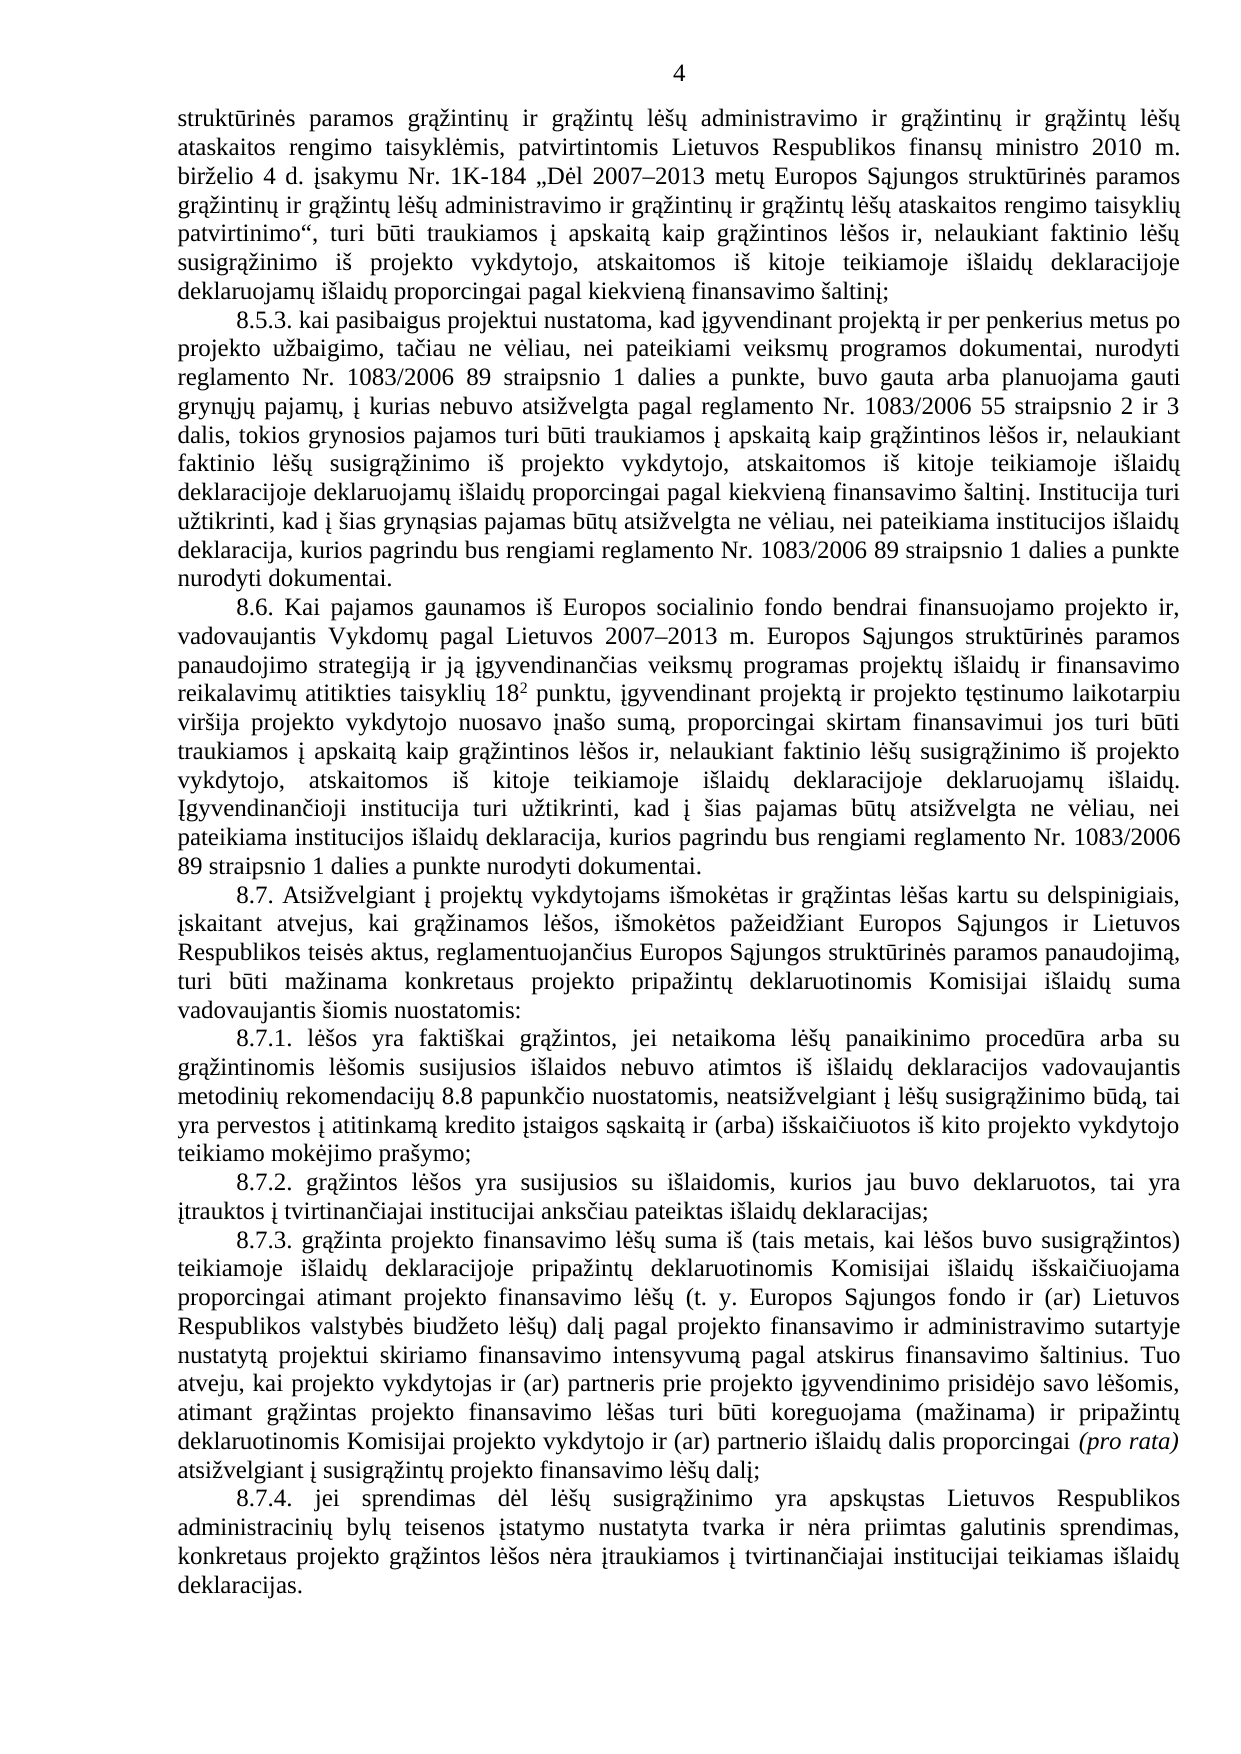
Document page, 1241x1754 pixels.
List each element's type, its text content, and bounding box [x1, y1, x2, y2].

text 8.7.2. grąžintos lėšos yra susijusios su išlaidomis, kurios jau buvo deklaruotos, tai yra įtrauktos į tvirtinančiajai institucijai anksčiau pateiktas išlaidų deklaracijas; [177, 1167, 1181, 1225]
text 8.7.3. grąžinta projekto finansavimo lėšų suma iš (tais metais, kai lėšos buvo susigrąžintos) teikiamoje išlaidų deklaracijoje pripažintų deklaruotinomis Komisijai išlaidų išskaičiuojama proporcingai atimant projekto finansavimo lėšų (t. y. Europos Sąjungos fondo ir (ar) Lietuvos Respublikos valstybės biudžeto lėšų) dalį pagal projekto finansavimo ir administravimo sutartyje nustatytą projektui skiriamo finansavimo intensyvumą pagal atskirus finansavimo šaltinius. Tuo atveju, kai projekto vykdytojas ir (ar) partneris prie projekto įgyvendinimo prisidėjo savo lėšomis, atimant grąžintas projekto finansavimo lėšas turi būti koreguojama (mažinama) ir pripažintų deklaruotinomis Komisijai projekto vykdytojo ir (ar) partnerio išlaidų dalis proporcingai (pro rata) atsižvelgiant į susigrąžintų projekto finansavimo lėšų dalį; [177, 1225, 1181, 1483]
text 8.6. Kai pajamos gaunamos iš Europos socialinio fondo bendrai finansuojamo projekto ir, vadovaujantis Vykdomų pagal Lietuvos 2007–2013 m. Europos Sąjungos struktūrinės paramos panaudojimo strategiją ir ją įgyvendinančias veiksmų programas projektų išlaidų ir finansavimo reikalavimų atitikties taisyklių 182 punktu, įgyvendinant projektą ir projekto tęstinumo laikotarpiu viršija projekto vykdytojo nuosavo įnašo sumą, proporcingai skirtam finansavimui jos turi būti traukiamos į apskaitą kaip grąžintinos lėšos ir, nelaukiant faktinio lėšų susigrąžinimo iš projekto vykdytojo, atskaitomos iš kitoje teikiamoje išlaidų deklaracijoje deklaruojamų išlaidų. Įgyvendinančioji institucija turi užtikrinti, kad į šias pajamas būtų atsižvelgta ne vėliau, nei pateikiama institucijos išlaidų deklaracija, kurios pagrindu bus rengiami reglamento Nr. 1083/2006 89 straipsnio 1 dalies a punkte nurodyti dokumentai. [177, 592, 1181, 880]
text 8.5.3. kai pasibaigus projektui nustatoma, kad įgyvendinant projektą ir per penkerius metus po projekto užbaigimo, tačiau ne vėliau, nei pateikiami veiksmų programos dokumentai, nurodyti reglamento Nr. 1083/2006 89 straipsnio 1 dalies a punkte, buvo gauta arba planuojama gauti grynųjų pajamų, į kurias nebuvo atsižvelgta pagal reglamento Nr. 1083/2006 55 straipsnio 2 ir 3 dalis, tokios grynosios pajamos turi būti traukiamos į apskaitą kaip grąžintinos lėšos ir, nelaukiant faktinio lėšų susigrąžinimo iš projekto vykdytojo, atskaitomos iš kitoje teikiamoje išlaidų deklaracijoje deklaruojamų išlaidų proporcingai pagal kiekvieną finansavimo šaltinį. Institucija turi užtikrinti, kad į šias grynąsias pajamas būtų atsižvelgta ne vėliau, nei pateikiama institucijos išlaidų deklaracija, kurios pagrindu bus rengiami reglamento Nr. 1083/2006 89 straipsnio 1 dalies a punkte nurodyti dokumentai. [177, 305, 1181, 592]
text 8.7.4. jei sprendimas dėl lėšų susigrąžinimo yra apskųstas Lietuvos Respublikos administracinių bylų teisenos įstatymo nustatyta tvarka ir nėra priimtas galutinis sprendimas, konkretaus projekto grąžintos lėšos nėra įtraukiamos į tvirtinančiajai institucijai teikiamas išlaidų deklaracijas. [177, 1483, 1181, 1598]
text 8.7.1. lėšos yra faktiškai grąžintos, jei netaikoma lėšų panaikinimo procedūra arba su grąžintinomis lėšomis susijusios išlaidos nebuvo atimtos iš išlaidų deklaracijos vadovaujantis metodinių rekomendacijų 8.8 papunkčio nuostatomis, neatsižvelgiant į lėšų susigrąžinimo būdą, tai yra pervestos į atitinkamą kredito įstaigos sąskaitą ir (arba) išskaičiuotos iš kito projekto vykdytojo teikiamo mokėjimo prašymo; [177, 1023, 1181, 1167]
text struktūrinės paramos grąžintinų ir grąžintų lėšų administravimo ir grąžintinų ir grąžintų lėšų ataskaitos rengimo taisyklėmis, patvirtintomis Lietuvos Respublikos finansų ministro 2010 m. birželio 4 d. įsakymu Nr. 1K-184 „Dėl 2007–2013 metų Europos Sąjungos struktūrinės paramos grąžintinų ir grąžintų lėšų administravimo ir grąžintinų ir grąžintų lėšų ataskaitos rengimo taisyklių patvirtinimo“, turi būti traukiamos į apskaitą kaip grąžintinos lėšos ir, nelaukiant faktinio lėšų susigrąžinimo iš projekto vykdytojo, atskaitomos iš kitoje teikiamoje išlaidų deklaracijoje deklaruojamų išlaidų proporcingai pagal kiekvieną finansavimo šaltinį; [177, 103, 1181, 305]
text 8.7. Atsižvelgiant į projektų vykdytojams išmokėtas ir grąžintas lėšas kartu su delspinigiais, įskaitant atvejus, kai grąžinamos lėšos, išmokėtos pažeidžiant Europos Sąjungos ir Lietuvos Respublikos teisės aktus, reglamentuojančius Europos Sąjungos struktūrinės paramos panaudojimą, turi būti mažinama konkretaus projekto pripažintų deklaruotinomis Komisijai išlaidų suma vadovaujantis šiomis nuostatomis: [177, 880, 1181, 1023]
